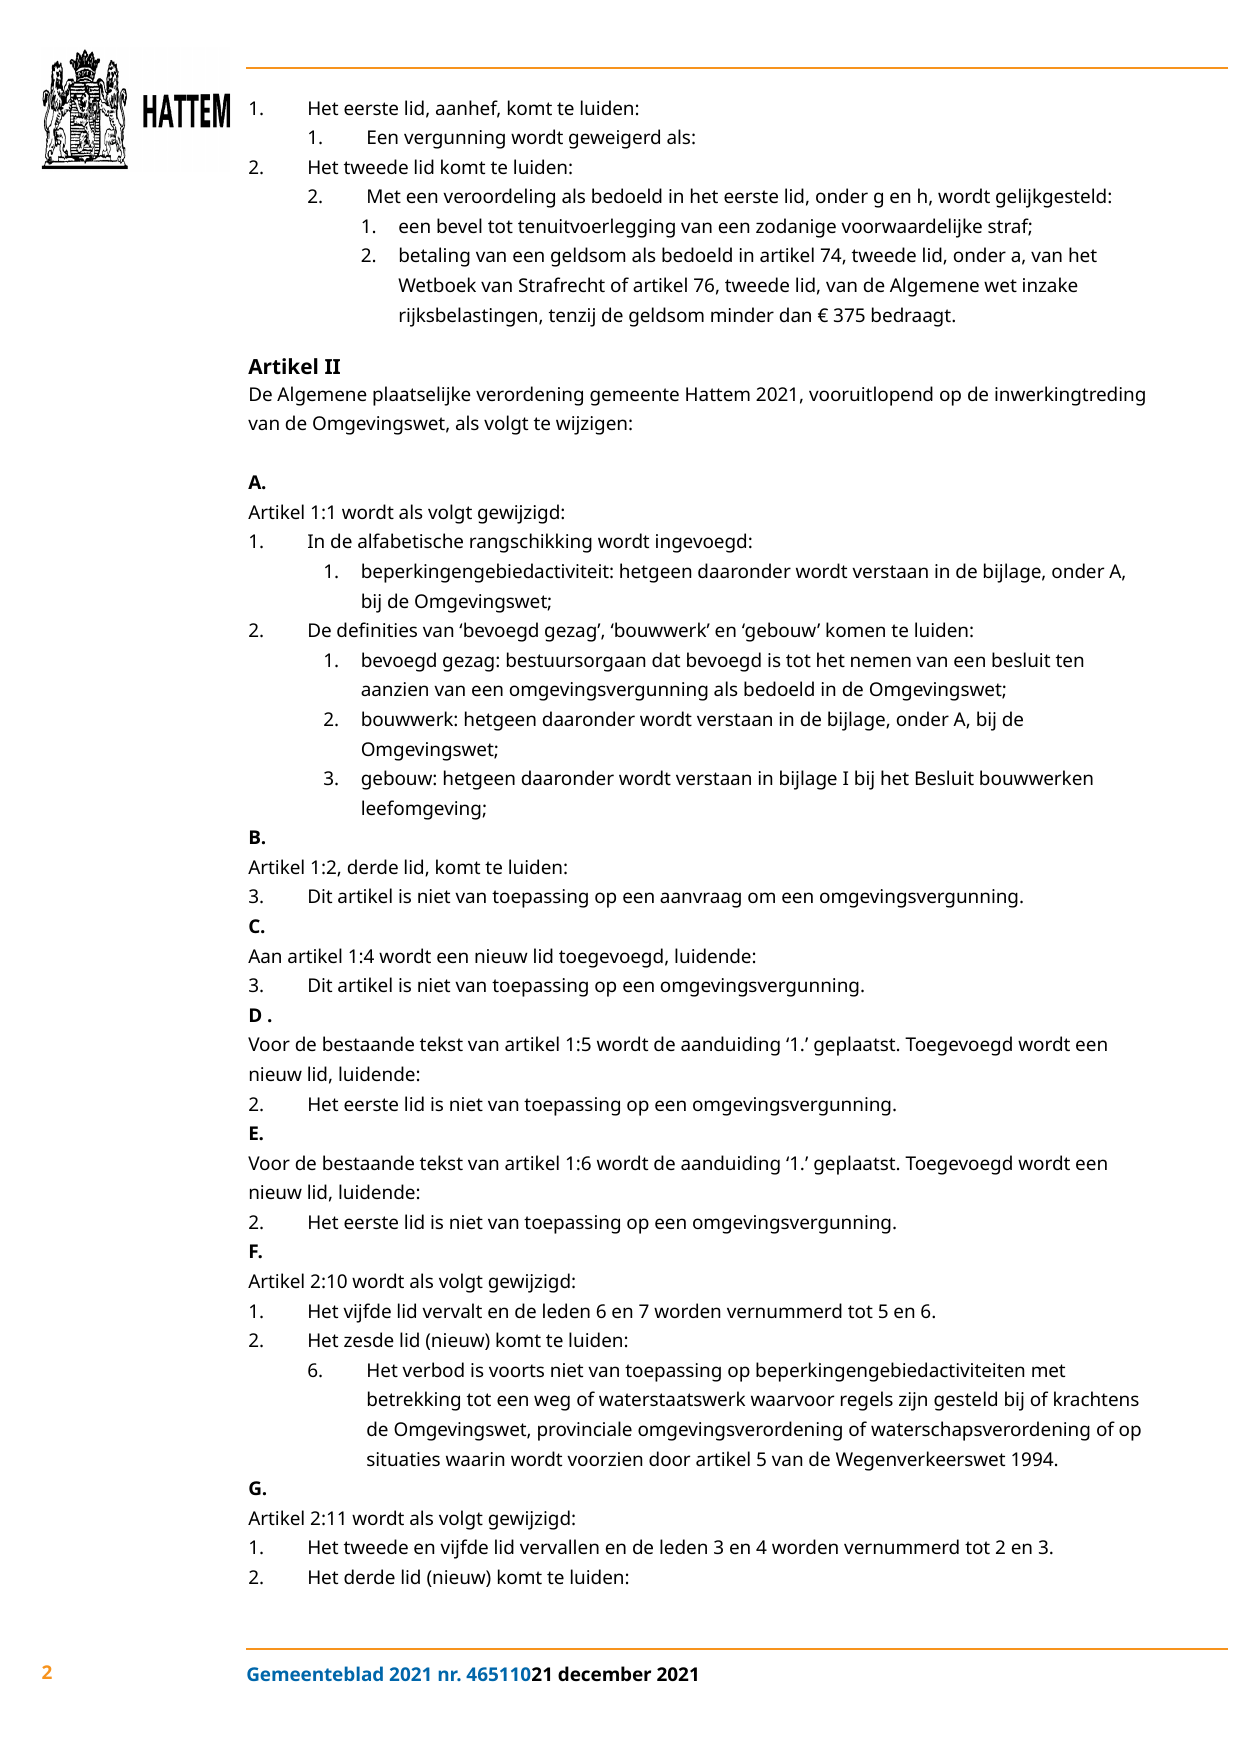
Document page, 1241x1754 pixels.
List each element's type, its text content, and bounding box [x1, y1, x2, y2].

list Het tweede en vijfde lid vervallen en de leden 3 en 4 worden vernummerd tot 2 en 3. [248, 1534, 1152, 1560]
picture [41, 47, 231, 172]
list Het vijfde lid vervalt en de leden 6 en 7 worden vernummerd tot 5 en 6. [248, 1298, 1152, 1323]
text Artikel 1:1 wordt als volgt gewijzigd: [248, 499, 1152, 525]
text B. [248, 824, 1152, 850]
list Het tweede lid komt te luiden: [248, 154, 1152, 180]
list Met een veroordeling als bedoeld in het eerste lid, onder g en h, wordt gelijkgesteld: [307, 183, 1152, 209]
text Voor de bestaande tekst van artikel 1:5 wordt de aanduiding ‘1.’ geplaatst. Toegevoegd wordt een nieuw lid, luidende: [248, 1032, 1152, 1087]
list betaling van een geldsom als bedoeld in artikel 74, tweede lid, onder a, van het Wetboek van Strafrecht of artikel 76, tweede lid, van de Algemene wet inzake rijksbelastingen, tenzij de geldsom minder dan € 375 bedraagt. [361, 243, 1152, 328]
text Artikel 2:10 wordt als volgt gewijzigd: [248, 1268, 1152, 1294]
list bevoegd gezag: bestuursorgaan dat bevoegd is tot het nemen van een besluit ten aanzien van een omgevingsvergunning als bedoeld in de Omgevingswet; [323, 647, 1152, 702]
list Dit artikel is niet van toepassing op een omgevingsvergunning. [248, 972, 1152, 998]
text De Algemene plaatselijke verordening gemeente Hattem 2021, vooruitlopend op de inwerkingtreding van de Omgevingswet, als volgt te wijzigen: [248, 381, 1152, 436]
list bouwwerk: hetgeen daaronder wordt verstaan in de bijlage, onder A, bij de Omgevingswet; [323, 706, 1152, 761]
list Het eerste lid is niet van toepassing op een omgevingsvergunning. [248, 1091, 1152, 1116]
text Voor de bestaande tekst van artikel 1:6 wordt de aanduiding ‘1.’ geplaatst. Toegevoegd wordt een nieuw lid, luidende: [248, 1150, 1152, 1205]
list Het derde lid (nieuw) komt te luiden: [248, 1564, 1152, 1590]
list Het zesde lid (nieuw) komt te luiden: [248, 1327, 1152, 1353]
text Artikel 2:11 wordt als volgt gewijzigd: [248, 1505, 1152, 1531]
text A. [248, 469, 1152, 495]
list Het eerste lid is niet van toepassing op een omgevingsvergunning. [248, 1209, 1152, 1235]
text C. [248, 913, 1152, 939]
text Artikel 1:2, derde lid, komt te luiden: [248, 854, 1152, 880]
list Het eerste lid, aanhef, komt te luiden: [248, 95, 1152, 121]
list De definities van ‘bevoegd gezag’, ‘bouwwerk’ en ‘gebouw’ komen te luiden: [248, 617, 1152, 643]
text Artikel II [248, 352, 1152, 381]
list In de alfabetische rangschikking wordt ingevoegd: [248, 529, 1152, 554]
list beperkingengebiedactiviteit: hetgeen daaronder wordt verstaan in de bijlage, onder A, bij de Omgevingswet; [323, 558, 1152, 613]
text E. [248, 1120, 1152, 1146]
list Het verbod is voorts niet van toepassing op beperkingengebiedactiviteiten met betrekking tot een weg of waterstaatswerk waarvoor regels zijn gesteld bij of krachtens de Omgevingswet, provinciale omgevingsverordening of waterschapsverordening of op situaties waarin wordt voorzien door artikel 5 van de Wegenverkeerswet 1994. [307, 1357, 1152, 1471]
list een bevel tot tenuitvoerlegging van een zodanige voorwaardelijke straf; [361, 213, 1152, 239]
text G. [248, 1475, 1152, 1501]
list gebouw: hetgeen daaronder wordt verstaan in bijlage I bij het Besluit bouwwerken leefomgeving; [323, 765, 1152, 821]
list Een vergunning wordt geweigerd als: [307, 124, 1152, 150]
text D . [248, 1002, 1152, 1028]
text Aan artikel 1:4 wordt een nieuw lid toegevoegd, luidende: [248, 943, 1152, 968]
list Dit artikel is niet van toepassing op een aanvraag om een omgevingsvergunning. [248, 884, 1152, 909]
text F. [248, 1239, 1152, 1264]
